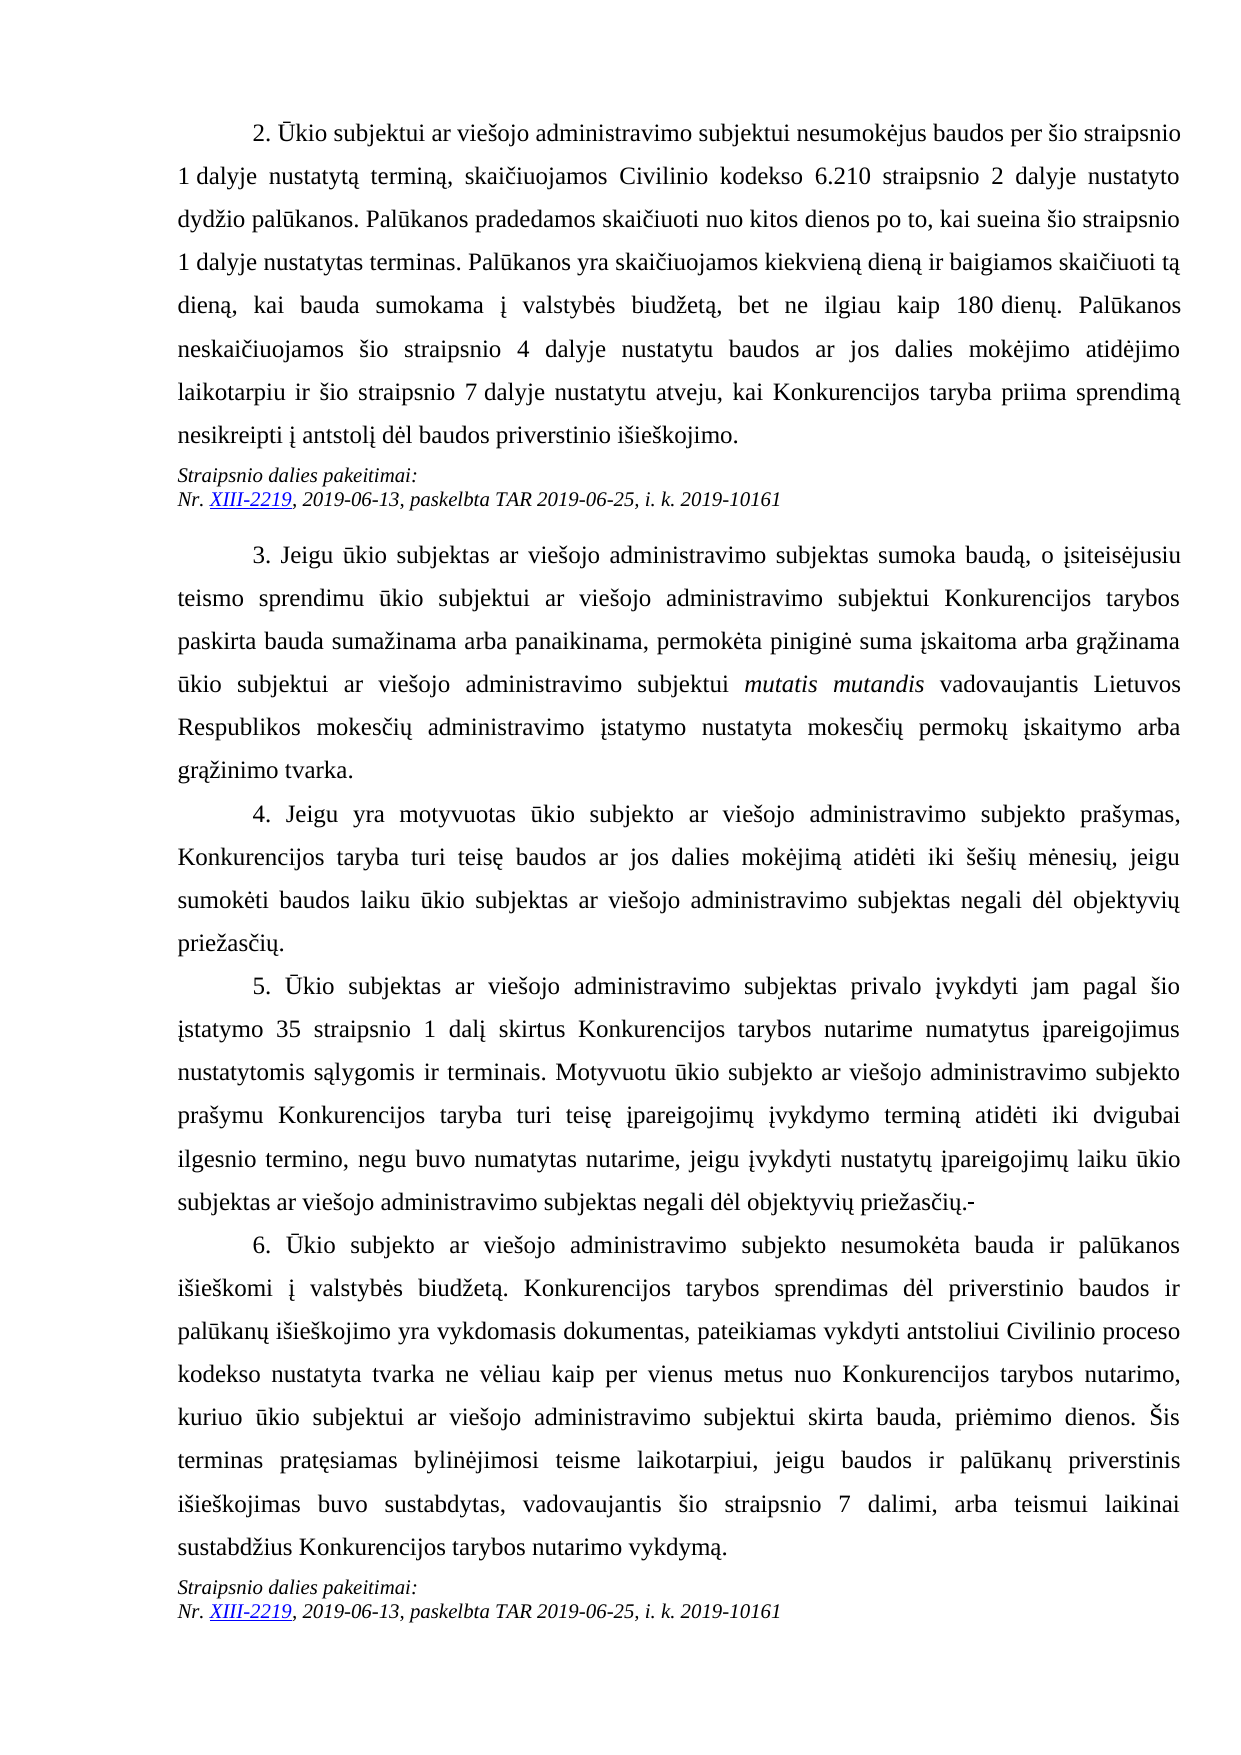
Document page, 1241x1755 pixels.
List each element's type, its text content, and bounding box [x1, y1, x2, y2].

text 3. Jeigu ūkio subjektas ar viešojo administravimo subjektas sumoka baudą, o įsiteisėjusiu teismo sprendimu ūkio subjektui ar viešojo administravimo subjektui Konkurencijos tarybos paskirta bauda sumažinama arba panaikinama, permokėta piniginė suma įskaitoma arba grąžinama ūkio subjektui ar viešojo administravimo subjektui mutatis mutandis vadovaujantis Lietuvos Respublikos mokesčių administravimo įstatymo nustatyta mokesčių permokų įskaitymo arba grąžinimo tvarka. [177, 540, 1181, 784]
text Straipsnio dalies pakeitimai: [177, 463, 1181, 487]
text 4. Jeigu yra motyvuotas ūkio subjekto ar viešojo administravimo subjekto prašymas, Konkurencijos taryba turi teisę baudos ar jos dalies mokėjimą atidėti iki šešių mėnesių, jeigu sumokėti baudos laiku ūkio subjektas ar viešojo administravimo subjektas negali dėl objektyvių priežasčių. [177, 799, 1181, 957]
text 6. Ūkio subjekto ar viešojo administravimo subjekto nesumokėta bauda ir palūkanos išieškomi į valstybės biudžetą. Konkurencijos tarybos sprendimas dėl priverstinio baudos ir palūkanų išieškojimo yra vykdomasis dokumentas, pateikiamas vykdyti antstoliui Civilinio proceso kodekso nustatyta tvarka ne vėliau kaip per vienus metus nuo Konkurencijos tarybos nutarimo, kuriuo ūkio subjektui ar viešojo administravimo subjektui skirta bauda, priėmimo dienos. Šis terminas pratęsiamas bylinėjimosi teisme laikotarpiui, jeigu baudos ir palūkanų priverstinis išieškojimas buvo sustabdytas, vadovaujantis šio straipsnio 7 dalimi, arba teismui laikinai sustabdžius Konkurencijos tarybos nutarimo vykdymą. [177, 1230, 1181, 1561]
text Nr. XIII-2219, 2019-06-13, paskelbta TAR 2019-06-25, i. k. 2019-10161 [177, 487, 1181, 511]
text 2. Ūkio subjektui ar viešojo administravimo subjektui nesumokėjus baudos per šio straipsnio 1 dalyje nustatytą terminą, skaičiuojamos Civilinio kodekso 6.210 straipsnio 2 dalyje nustatyto dydžio palūkanos. Palūkanos pradedamos skaičiuoti nuo kitos dienos po to, kai sueina šio straipsnio 1 dalyje nustatytas terminas. Palūkanos yra skaičiuojamos kiekvieną dieną ir baigiamos skaičiuoti tą dieną, kai bauda sumokama į valstybės biudžetą, bet ne ilgiau kaip 180 dienų. Palūkanos neskaičiuojamos šio straipsnio 4 dalyje nustatytu baudos ar jos dalies mokėjimo atidėjimo laikotarpiu ir šio straipsnio 7 dalyje nustatytu atveju, kai Konkurencijos taryba priima sprendimą nesikreipti į antstolį dėl baudos priverstinio išieškojimo. [177, 118, 1181, 449]
text 5. Ūkio subjektas ar viešojo administravimo subjektas privalo įvykdyti jam pagal šio įstatymo 35 straipsnio 1 dalį skirtus Konkurencijos tarybos nutarime numatytus įpareigojimus nustatytomis sąlygomis ir terminais. Motyvuotu ūkio subjekto ar viešojo administravimo subjekto prašymu Konkurencijos taryba turi teisę įpareigojimų įvykdymo terminą atidėti iki dvigubai ilgesnio termino, negu buvo numatytas nutarime, jeigu įvykdyti nustatytų įpareigojimų laiku ūkio subjektas ar viešojo administravimo subjektas negali dėl objektyvių priežasčių. [177, 971, 1181, 1216]
text Nr. XIII-2219, 2019-06-13, paskelbta TAR 2019-06-25, i. k. 2019-10161 [177, 1599, 1181, 1623]
text Straipsnio dalies pakeitimai: [177, 1575, 1181, 1599]
